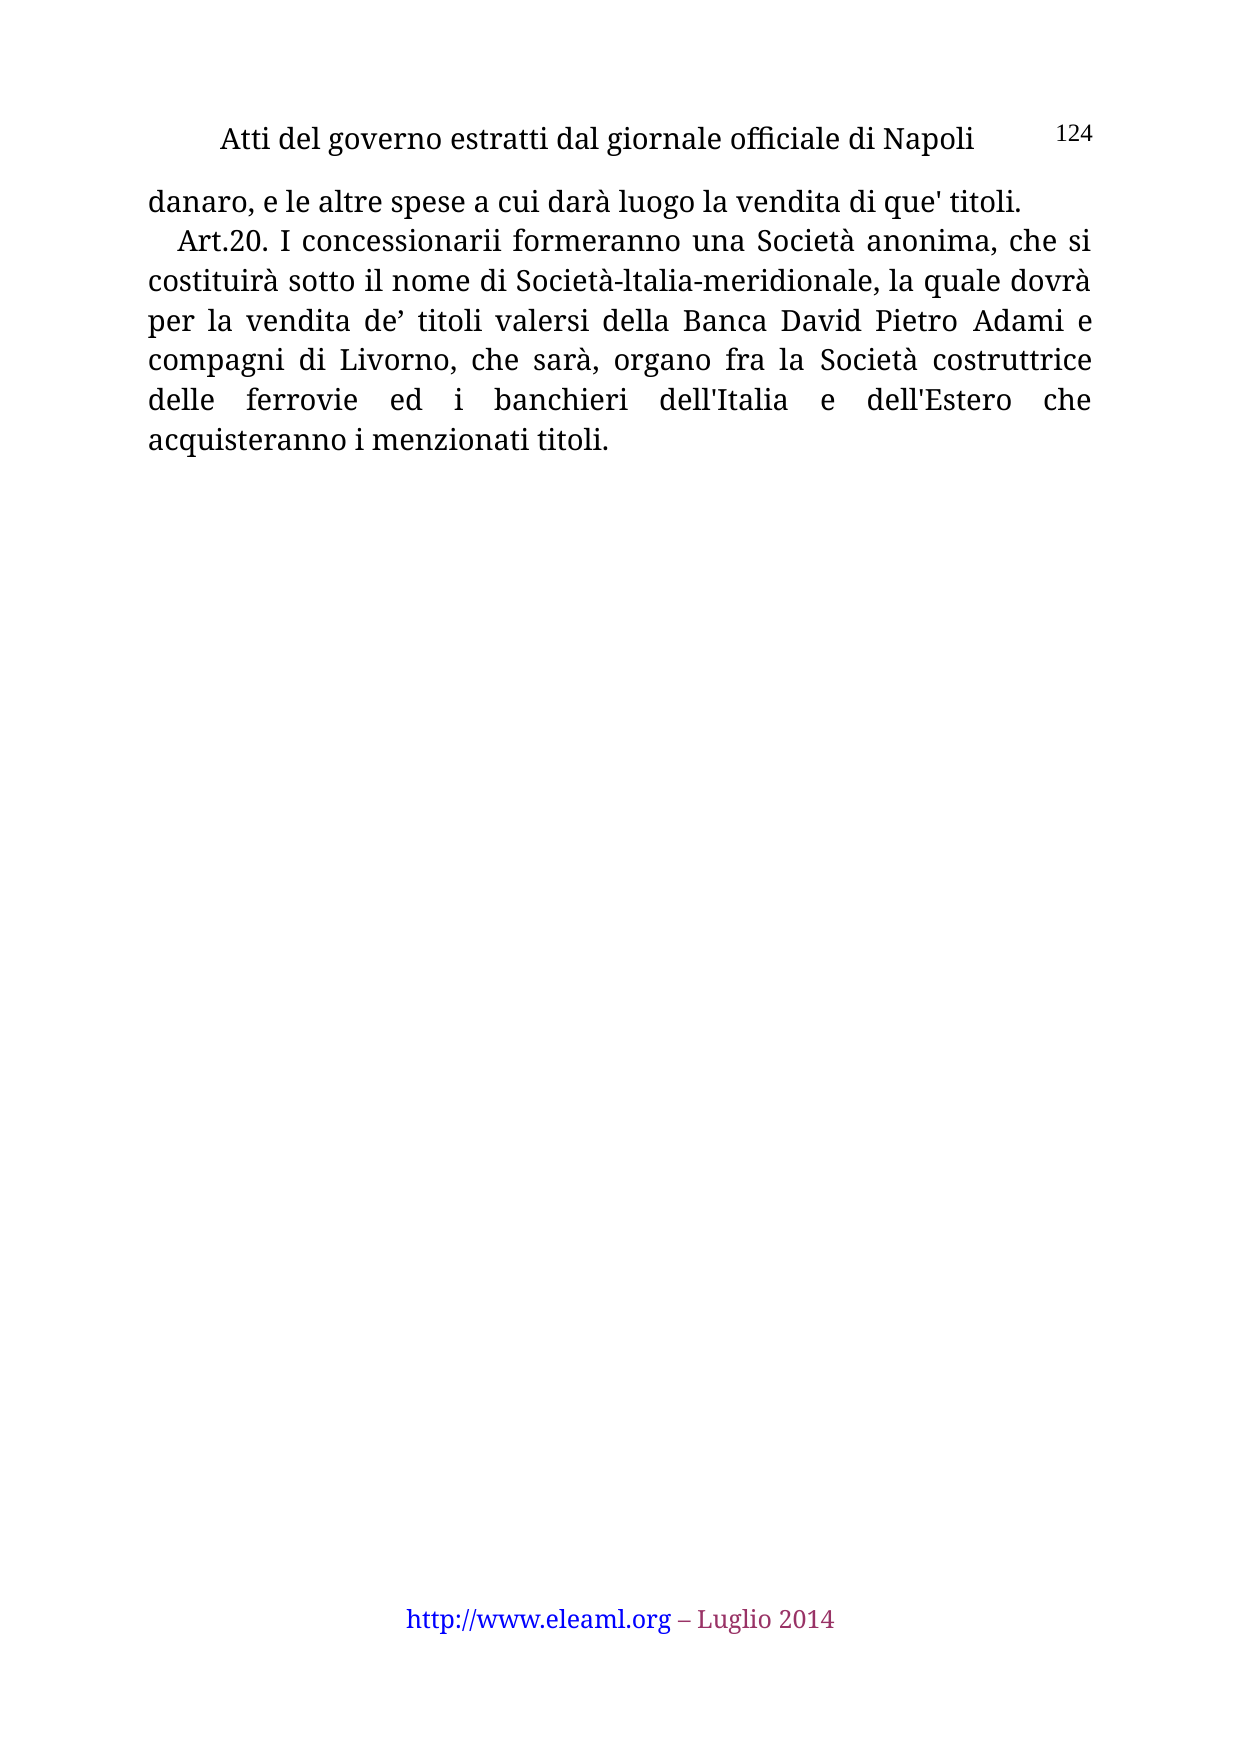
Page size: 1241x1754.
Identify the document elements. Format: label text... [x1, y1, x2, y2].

text danaro, e le altre spese a cui darà luogo la vendita di que' titoli. [148, 181, 1093, 221]
text Art.20. I concessionarii formeranno una Società anonima, che si costituirà sotto il nome di Società-ltalia-meridionale, la quale dovrà per la vendita de’ titoli valersi della Banca David Pietro Adami e compagni di Livorno, che sarà, organo fra la Società costruttrice delle ferrovie ed i banchieri dell'Italia e dell'Estero che acquisteranno i menzionati titoli. [148, 221, 1093, 459]
